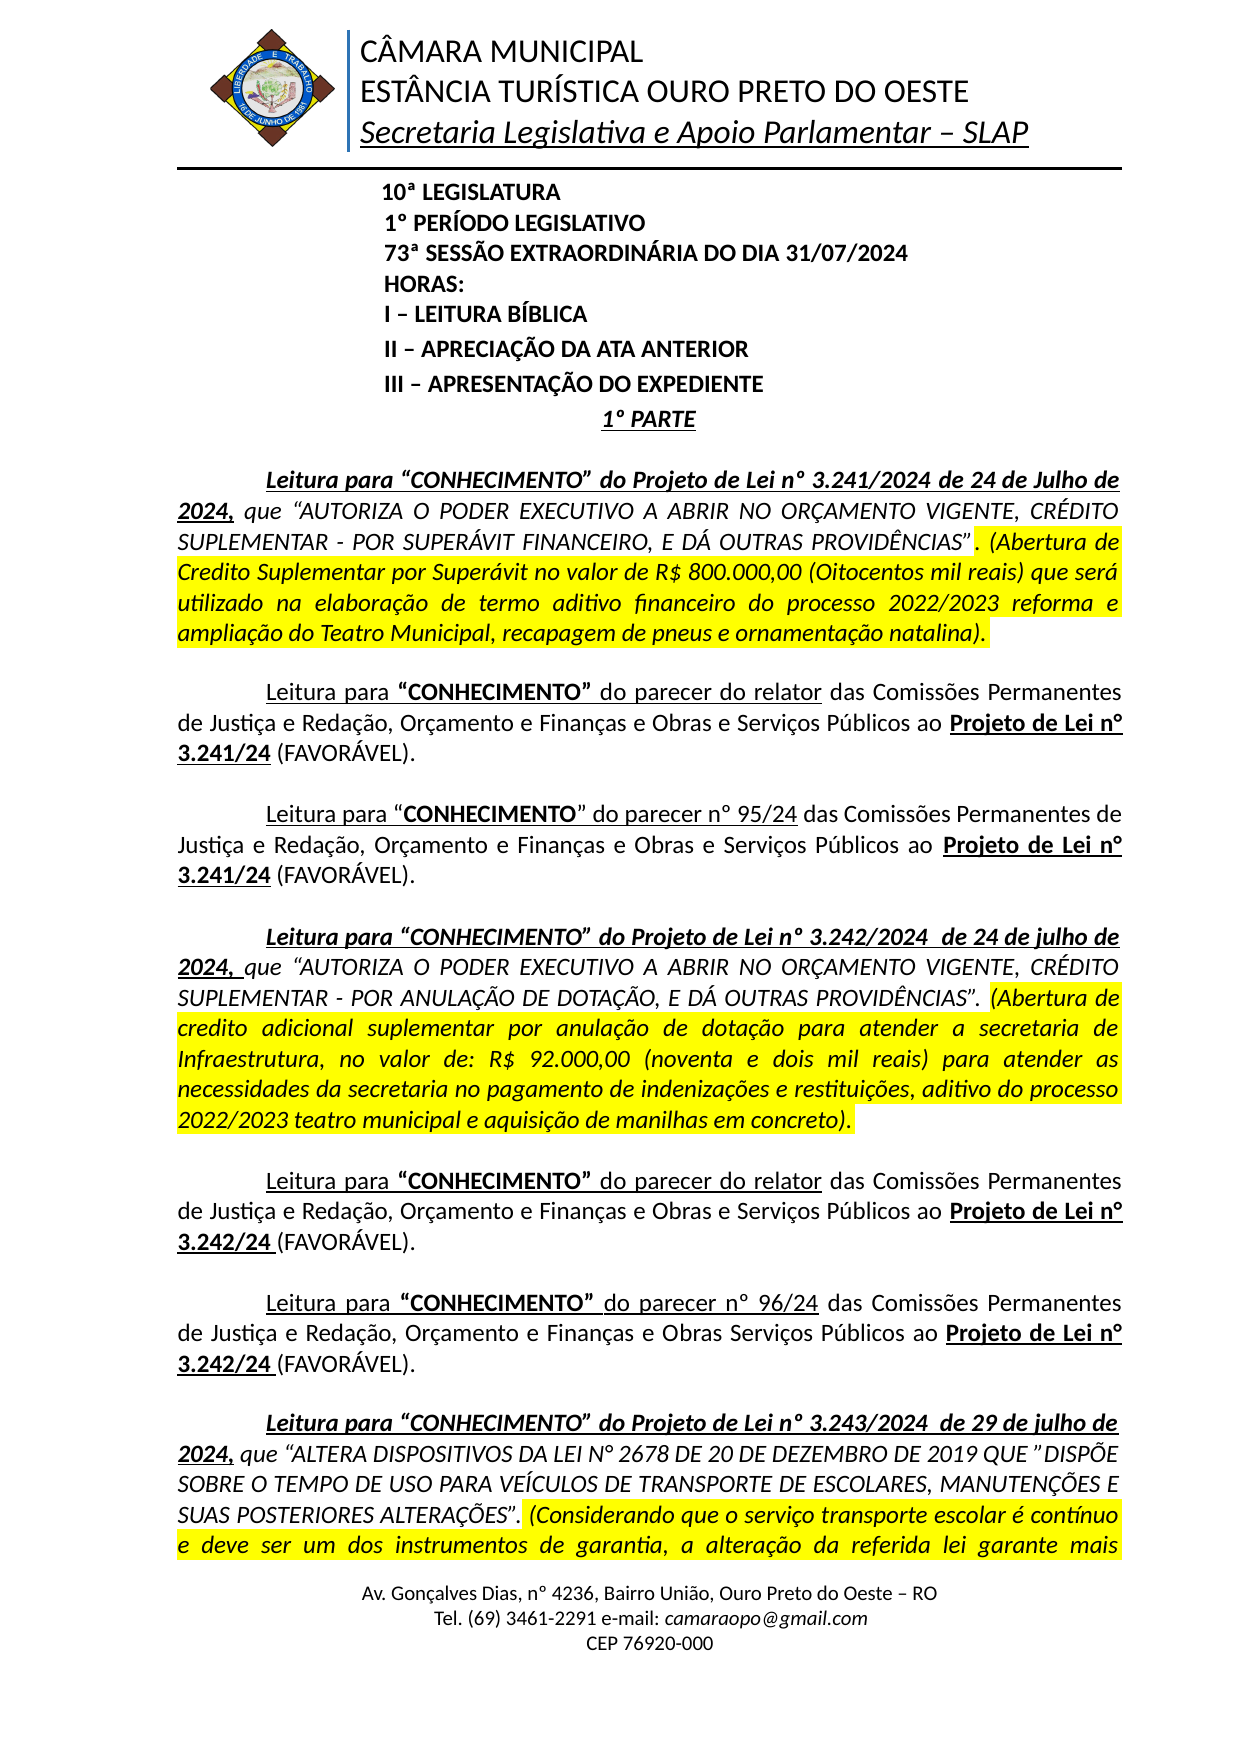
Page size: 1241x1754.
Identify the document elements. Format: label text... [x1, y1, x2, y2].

text HORAS: [384, 268, 1122, 298]
text 73ª SESSÃO EXTRAORDINÁRIA DO DIA 31/07/2024 [384, 237, 1122, 268]
text II – APRECIAÇÃO DA ATA ANTERIOR [384, 333, 1122, 364]
text I – LEITURA BÍBLICA [384, 298, 1122, 329]
picture [210, 29, 335, 147]
text Leitura para “CONHECIMENTO” do parecer nº 95/24 das Comissões Permanentes de Justiça e Redação, Orçamento e Finanças e Obras e Serviços Públicos ao Projeto de Lei n° 3.241/24 (FAVORÁVEL). [177, 798, 1122, 890]
text Leitura para “CONHECIMENTO” do Projeto de Lei nº 3.242/2024 de 24 de julho de 2024, que “AUTORIZA O PODER EXECUTIVO A ABRIR NO ORÇAMENTO VIGENTE, CRÉDITO SUPLEMENTAR - POR ANULAÇÃO DE DOTAÇÃO, E DÁ OUTRAS PROVIDÊNCIAS”. (Abertura de credito adicional suplementar por anulação de dotação para atender a secretaria de Infraestrutura, no valor de: R$ 92.000,00 (noventa e dois mil reais) para atender as necessidades da secretaria no pagamento de indenizações e restituições, aditivo do processo 2022/2023 teatro municipal e aquisição de manilhas em concreto). [177, 921, 1122, 1134]
text 10ª LEGISLATURA [177, 176, 1122, 207]
text 1º PERÍODO LEGISLATIVO [384, 207, 1122, 237]
text Leitura para “CONHECIMENTO” do Projeto de Lei nº 3.241/2024 de 24 de Julho de 2024, que “AUTORIZA O PODER EXECUTIVO A ABRIR NO ORÇAMENTO VIGENTE, CRÉDITO SUPLEMENTAR - POR SUPERÁVIT FINANCEIRO, E DÁ OUTRAS PROVIDÊNCIAS”. (Abertura de Credito Suplementar por Superávit no valor de R$ 800.000,00 (Oitocentos mil reais) que será utilizado na elaboração de termo aditivo financeiro do processo 2022/2023 reforma e ampliação do Teatro Municipal, recapagem de pneus e ornamentação natalina). [177, 464, 1122, 648]
text Leitura para “CONHECIMENTO” do parecer do relator das Comissões Permanentes de Justiça e Redação, Orçamento e Finanças e Obras e Serviços Públicos ao Projeto de Lei n° 3.242/24 (FAVORÁVEL). [177, 1165, 1122, 1256]
text Leitura para “CONHECIMENTO” do parecer do relator das Comissões Permanentes de Justiça e Redação, Orçamento e Finanças e Obras e Serviços Públicos ao Projeto de Lei n° 3.241/24 (FAVORÁVEL). [177, 676, 1122, 768]
text Leitura para “CONHECIMENTO” do Projeto de Lei nº 3.243/2024 de 29 de julho de 2024, que “ALTERA DISPOSITIVOS DA LEI N° 2678 DE 20 DE DEZEMBRO DE 2019 QUE ”DISPÕE SOBRE O TEMPO DE USO PARA VEÍCULOS DE TRANSPORTE DE ESCOLARES, MANUTENÇÕES E SUAS POSTERIORES ALTERAÇÕES”. (Considerando que o serviço transporte escolar é contínuo e deve ser um dos instrumentos de garantia, a alteração da referida lei garante mais [177, 1407, 1122, 1560]
text 1º PARTE [177, 403, 1122, 434]
text Leitura para “CONHECIMENTO” do parecer nº 96/24 das Comissões Permanentes de Justiça e Redação, Orçamento e Finanças e Obras Serviços Públicos ao Projeto de Lei n° 3.242/24 (FAVORÁVEL). [177, 1287, 1122, 1378]
text III – APRESENTAÇÃO DO EXPEDIENTE [384, 368, 1122, 399]
